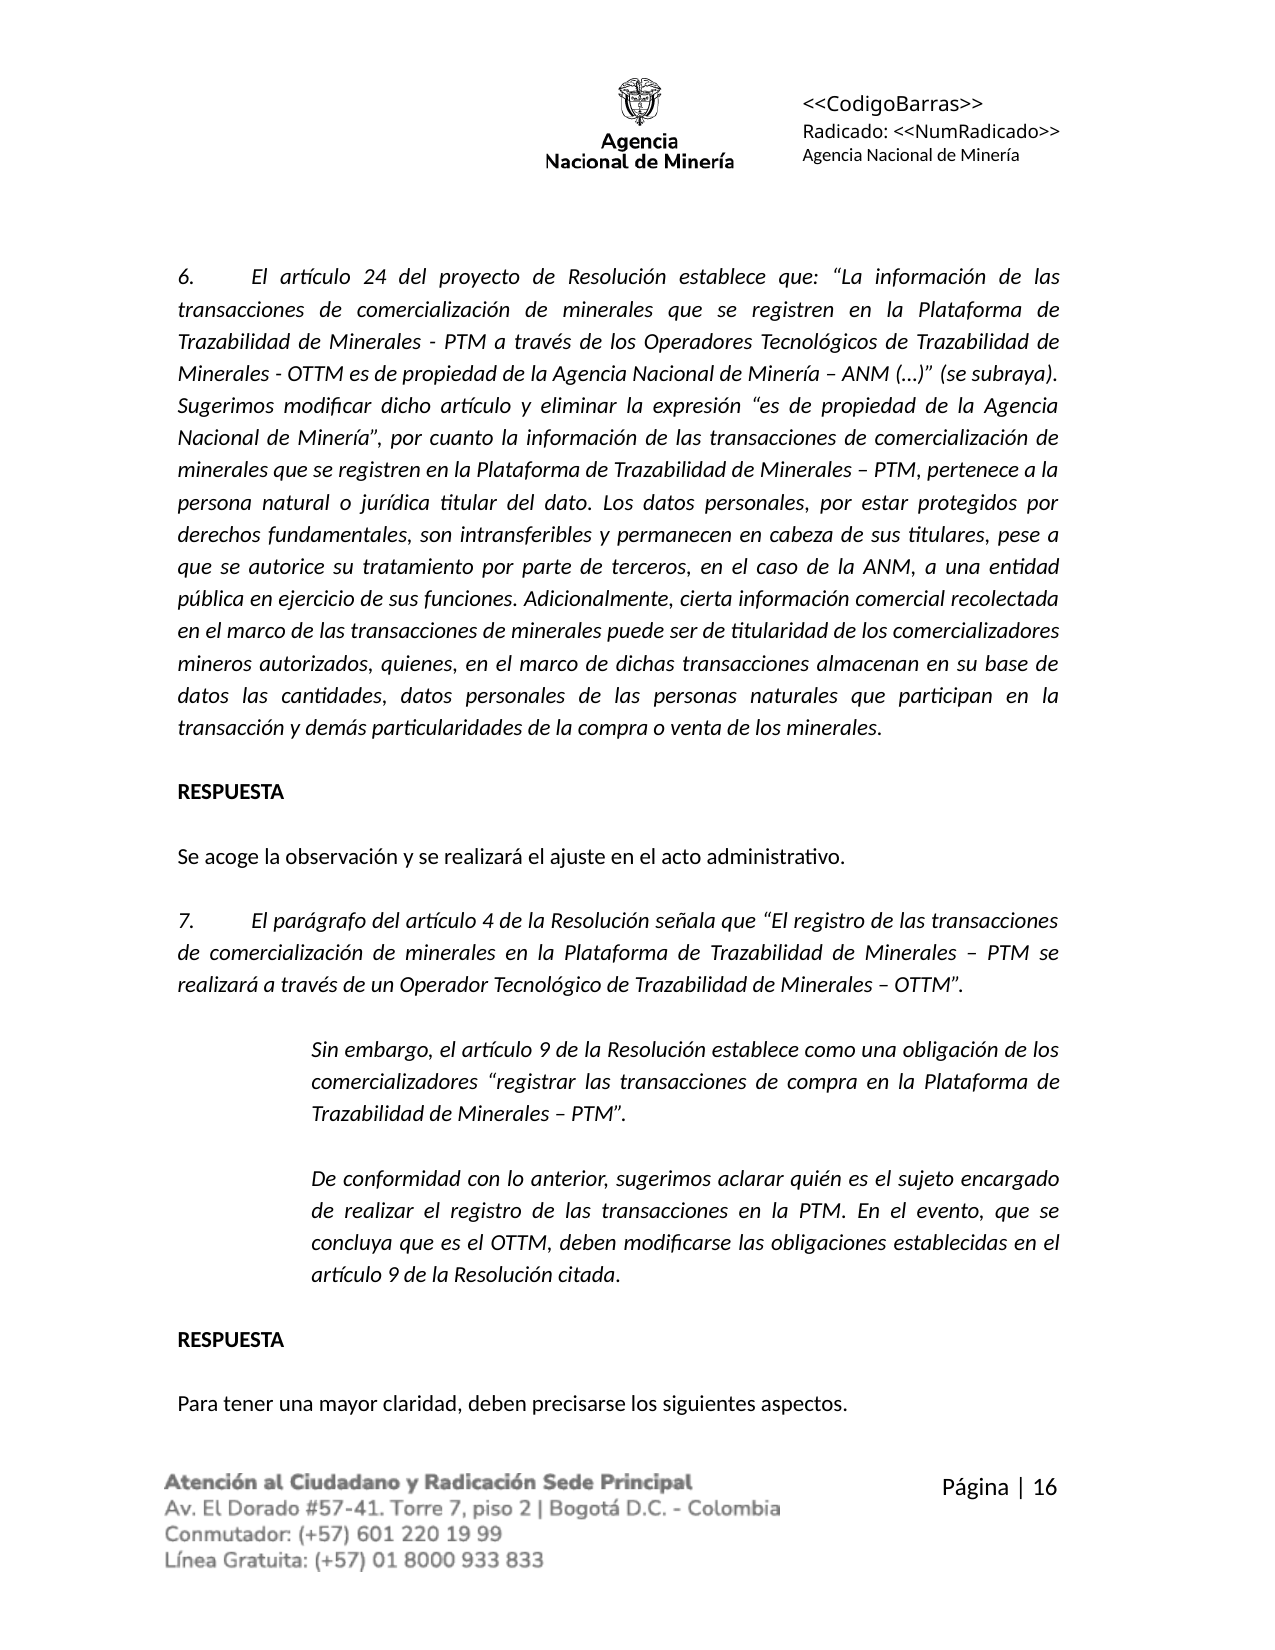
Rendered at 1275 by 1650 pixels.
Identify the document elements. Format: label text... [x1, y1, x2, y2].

text Sin embargo, el artículo 9 de la Resolución establece como una obligación de los comercializadores “registrar las transacciones de compra en la Plataforma de Trazabilidad de Minerales – PTM”. [311, 1035, 1063, 1127]
list El artículo 24 del proyecto de Resolución establece que: “La información de las transacciones de comercialización de minerales que se registren en la Plataforma de Trazabilidad de Minerales - PTM a través de los Operadores Tecnológicos de Trazabilidad de Minerales - OTTM es de propiedad de la Agencia Nacional de Minería – ANM (…)” (se subraya). Sugerimos modificar dicho artículo y eliminar la expresión “es de propiedad de la Agencia Nacional de Minería”, por cuanto la información de las transacciones de comercialización de minerales que se registren en la Plataforma de Trazabilidad de Minerales – PTM, pertenece a la persona natural o jurídica titular del dato. Los datos personales, por estar protegidos por derechos fundamentales, son intransferibles y permanecen en cabeza de sus titulares, pese a que se autorice su tratamiento por parte de terceros, en el caso de la ANM, a una entidad pública en ejercicio de sus funciones. Adicionalmente, cierta información comercial recolectada en el marco de las transacciones de minerales puede ser de titularidad de los comercializadores mineros autorizados, quienes, en el marco de dichas transacciones almacenan en su base de datos las cantidades, datos personales de las personas naturales que participan en la transacción y demás particularidades de la compra o venta de los minerales. [177, 262, 1063, 741]
text De conformidad con lo anterior, sugerimos aclarar quién es el sujeto encargado de realizar el registro de las transacciones en la PTM. En el evento, que se concluya que es el OTTM, deben modificarse las obligaciones establecidas en el artículo 9 de la Resolución citada. [311, 1164, 1063, 1288]
text Se acoge la observación y se realizará el ajuste en el acto administrativo. [177, 842, 1098, 870]
text RESPUESTA [177, 1325, 1098, 1353]
text Para tener una mayor claridad, deben precisarse los siguientes aspectos. [177, 1389, 1098, 1417]
list El parágrafo del artículo 4 de la Resolución señala que “El registro de las transacciones de comercialización de minerales en la Plataforma de Trazabilidad de Minerales – PTM se realizará a través de un Operador Tecnológico de Trazabilidad de Minerales – OTTM”. [177, 906, 1063, 999]
text RESPUESTA [177, 777, 1098, 806]
